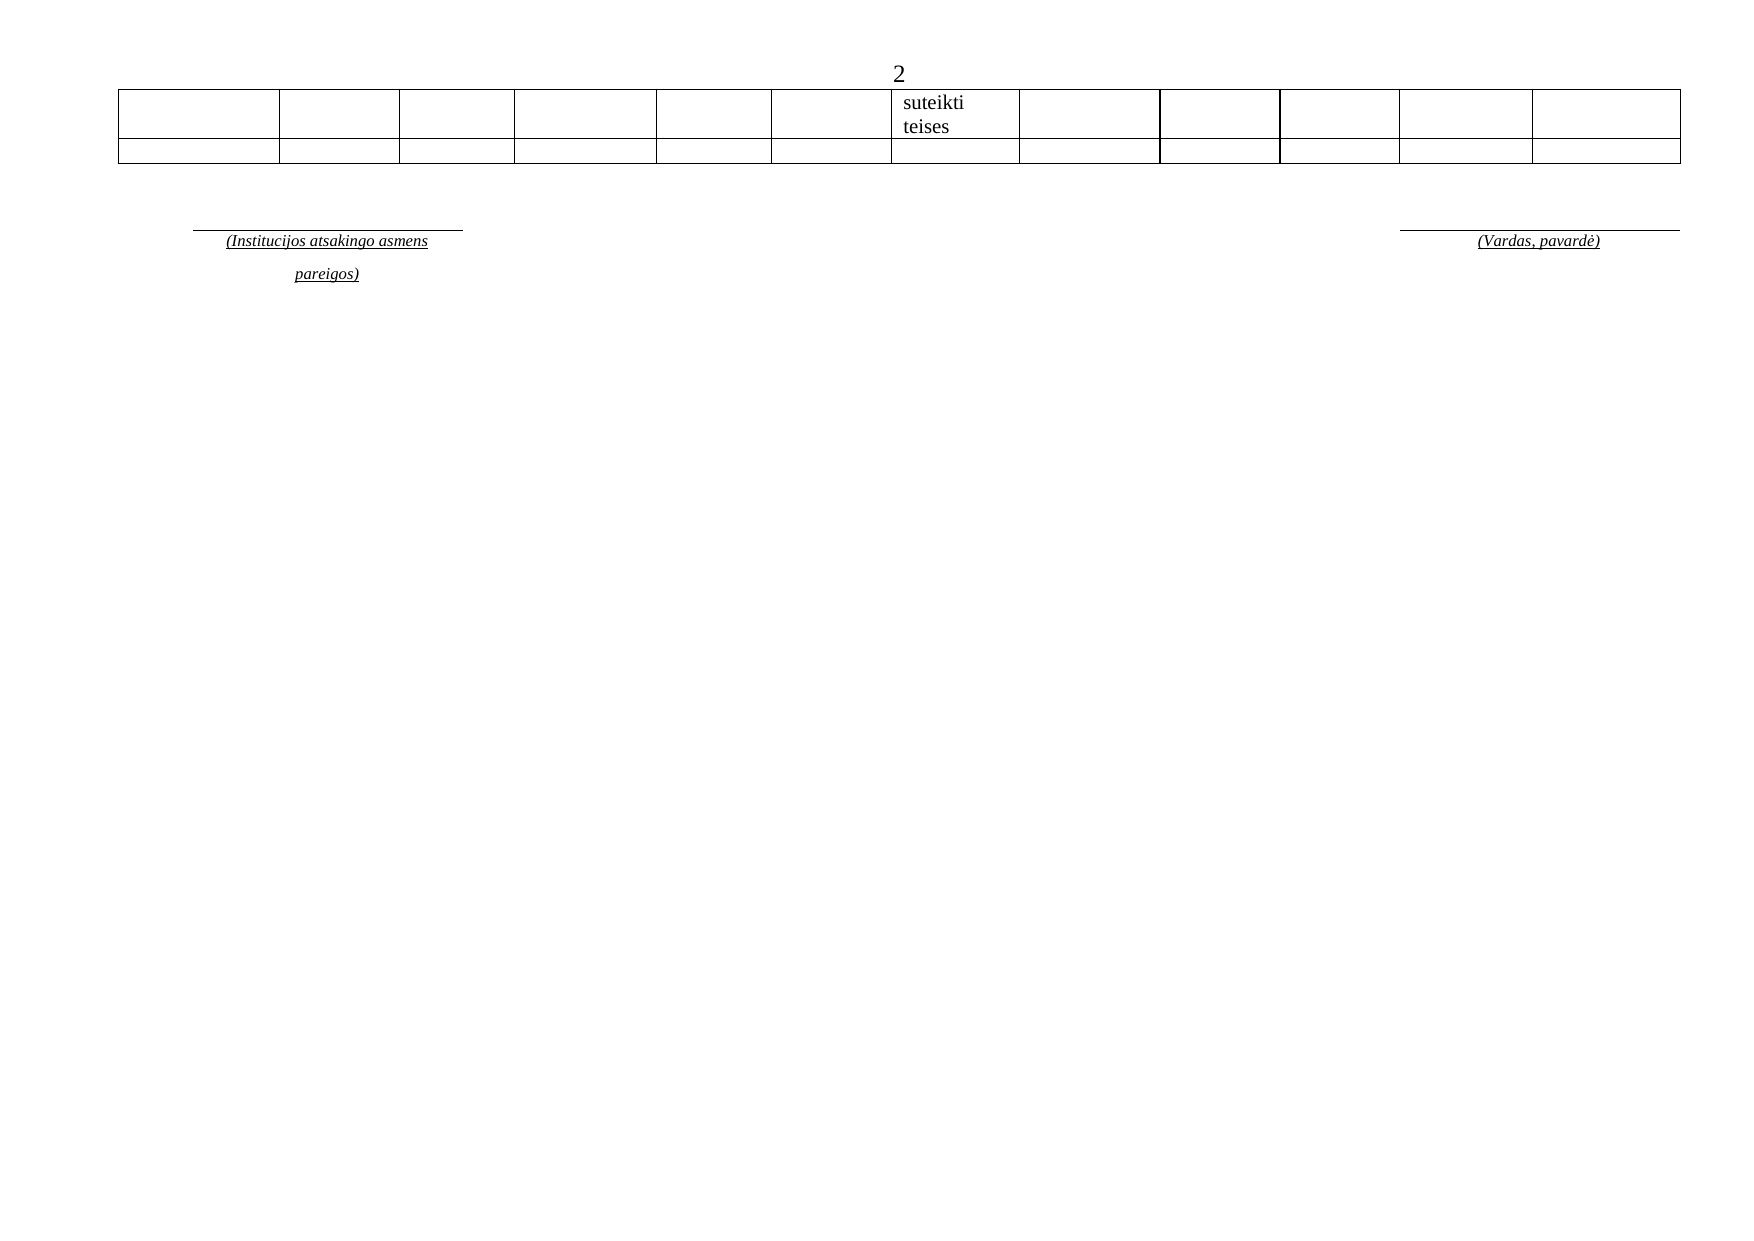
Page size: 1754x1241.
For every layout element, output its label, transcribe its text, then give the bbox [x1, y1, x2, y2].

table_cell [515, 90, 656, 138]
table_cell [1161, 139, 1279, 163]
table_cell [657, 90, 771, 138]
table_cell [1281, 90, 1399, 138]
table_cell [400, 139, 514, 163]
table_cell [119, 90, 279, 138]
table_cell [280, 90, 399, 138]
table_header [1400, 197, 1680, 230]
table_cell [772, 90, 891, 138]
table_cell [119, 139, 279, 163]
table_cell [1533, 139, 1680, 163]
table_cell [1020, 139, 1159, 163]
table_cell [1020, 90, 1159, 138]
table_cell [1533, 90, 1680, 138]
table_cell [892, 139, 1019, 163]
table_cell [400, 90, 514, 138]
table_cell [280, 139, 399, 163]
table_cell (Vardas, pavardė) [1400, 231, 1680, 297]
table_cell [657, 139, 771, 163]
table_cell [1400, 90, 1532, 138]
table_cell [463, 230, 1400, 297]
table_cell (Institucijos atsakingo asmens pareigos) [193, 231, 463, 297]
table_cell suteikti teises [892, 90, 1019, 138]
table_header [193, 197, 463, 230]
table_cell [1281, 139, 1399, 163]
table_cell [515, 139, 656, 163]
table_header [463, 197, 1400, 230]
table_cell [1161, 90, 1279, 138]
table_cell [772, 139, 891, 163]
table_cell [1400, 139, 1532, 163]
